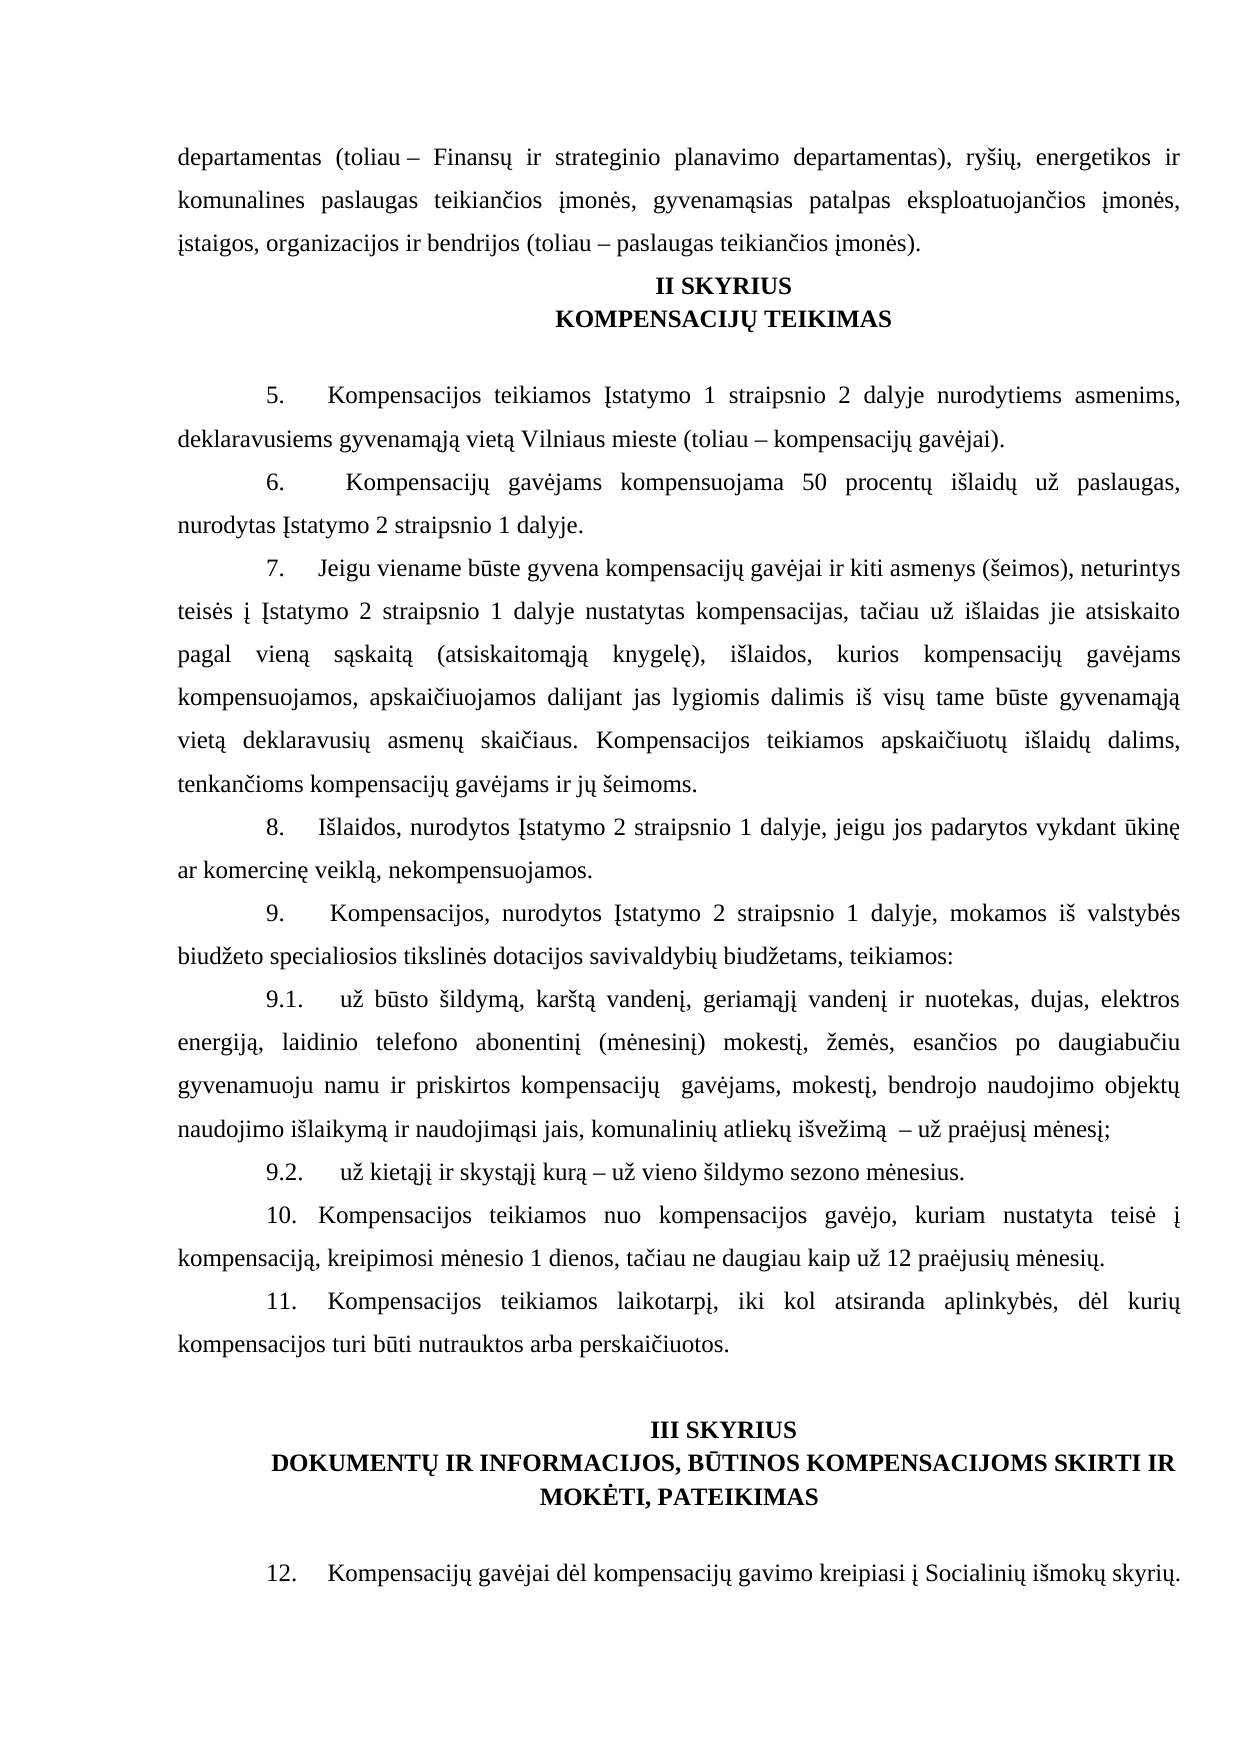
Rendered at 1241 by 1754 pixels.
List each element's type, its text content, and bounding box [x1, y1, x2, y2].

text 12. Kompensacijų gavėjai dėl kompensacijų gavimo kreipiasi į Socialinių išmokų skyrių. [177, 1558, 1181, 1586]
text 9.2. už kietąjį ir skystąjį kurą – už vieno šildymo sezono mėnesius. [177, 1157, 1181, 1186]
text departamentas (toliau – Finansų ir strateginio planavimo departamentas), ryšių, energetikos ir komunalines paslaugas teikiančios įmonės, gyvenamąsias patalpas eksploatuojančios įmonės, įstaigos, organizacijos ir bendrijos (toliau – paslaugas teikiančios įmonės). [177, 142, 1181, 257]
text 10. Kompensacijos teikiamos nuo kompensacijos gavėjo, kuriam nustatyta teisė į kompensaciją, kreipimosi mėnesio 1 dienos, tačiau ne daugiau kaip už 12 praėjusių mėnesių. [177, 1200, 1181, 1272]
text II SKYRIUS [177, 271, 1181, 300]
text III SKYRIUS [177, 1416, 1181, 1444]
text 8. Išlaidos, nurodytos Įstatymo 2 straipsnio 1 dalyje, jeigu jos padarytos vykdant ūkinę ar komercinę veiklą, nekompensuojamos. [177, 812, 1181, 884]
text KOMPENSACIJŲ TEIKIMAS [177, 304, 1181, 333]
text DOKUMENTŲ IR INFORMACIJOS, BŪTINOS KOMPENSACIJOMS SKIRTI IR MOKĖTI, PATEIKIMAS [177, 1448, 1181, 1510]
text 5. Kompensacijos teikiamos Įstatymo 1 straipsnio 2 dalyje nurodytiems asmenims, deklaravusiems gyvenamąją vietą Vilniaus mieste (toliau – kompensacijų gavėjai). [177, 381, 1181, 452]
text 9. Kompensacijos, nurodytos Įstatymo 2 straipsnio 1 dalyje, mokamos iš valstybės biudžeto specialiosios tikslinės dotacijos savivaldybių biudžetams, teikiamos: [177, 898, 1181, 970]
text 6. Kompensacijų gavėjams kompensuojama 50 procentų išlaidų už paslaugas, nurodytas Įstatymo 2 straipsnio 1 dalyje. [177, 467, 1181, 539]
text 11. Kompensacijos teikiamos laikotarpį, iki kol atsiranda aplinkybės, dėl kurių kompensacijos turi būti nutrauktos arba perskaičiuotos. [177, 1286, 1181, 1358]
text 9.1. už būsto šildymą, karštą vandenį, geriamąjį vandenį ir nuotekas, dujas, elektros energiją, laidinio telefono abonentinį (mėnesinį) mokestį, žemės, esančios po daugiabučiu gyvenamuoju namu ir priskirtos kompensacijų gavėjams, mokestį, bendrojo naudojimo objektų naudojimo išlaikymą ir naudojimąsi jais, komunalinių atliekų išvežimą – už praėjusį mėnesį; [177, 984, 1181, 1142]
text 7. Jeigu viename būste gyvena kompensacijų gavėjai ir kiti asmenys (šeimos), neturintys teisės į Įstatymo 2 straipsnio 1 dalyje nustatytas kompensacijas, tačiau už išlaidas jie atsiskaito pagal vieną sąskaitą (atsiskaitomąją knygelę), išlaidos, kurios kompensacijų gavėjams kompensuojamos, apskaičiuojamos dalijant jas lygiomis dalimis iš visų tame būste gyvenamąją vietą deklaravusių asmenų skaičiaus. Kompensacijos teikiamos apskaičiuotų išlaidų dalims, tenkančioms kompensacijų gavėjams ir jų šeimoms. [177, 553, 1181, 797]
